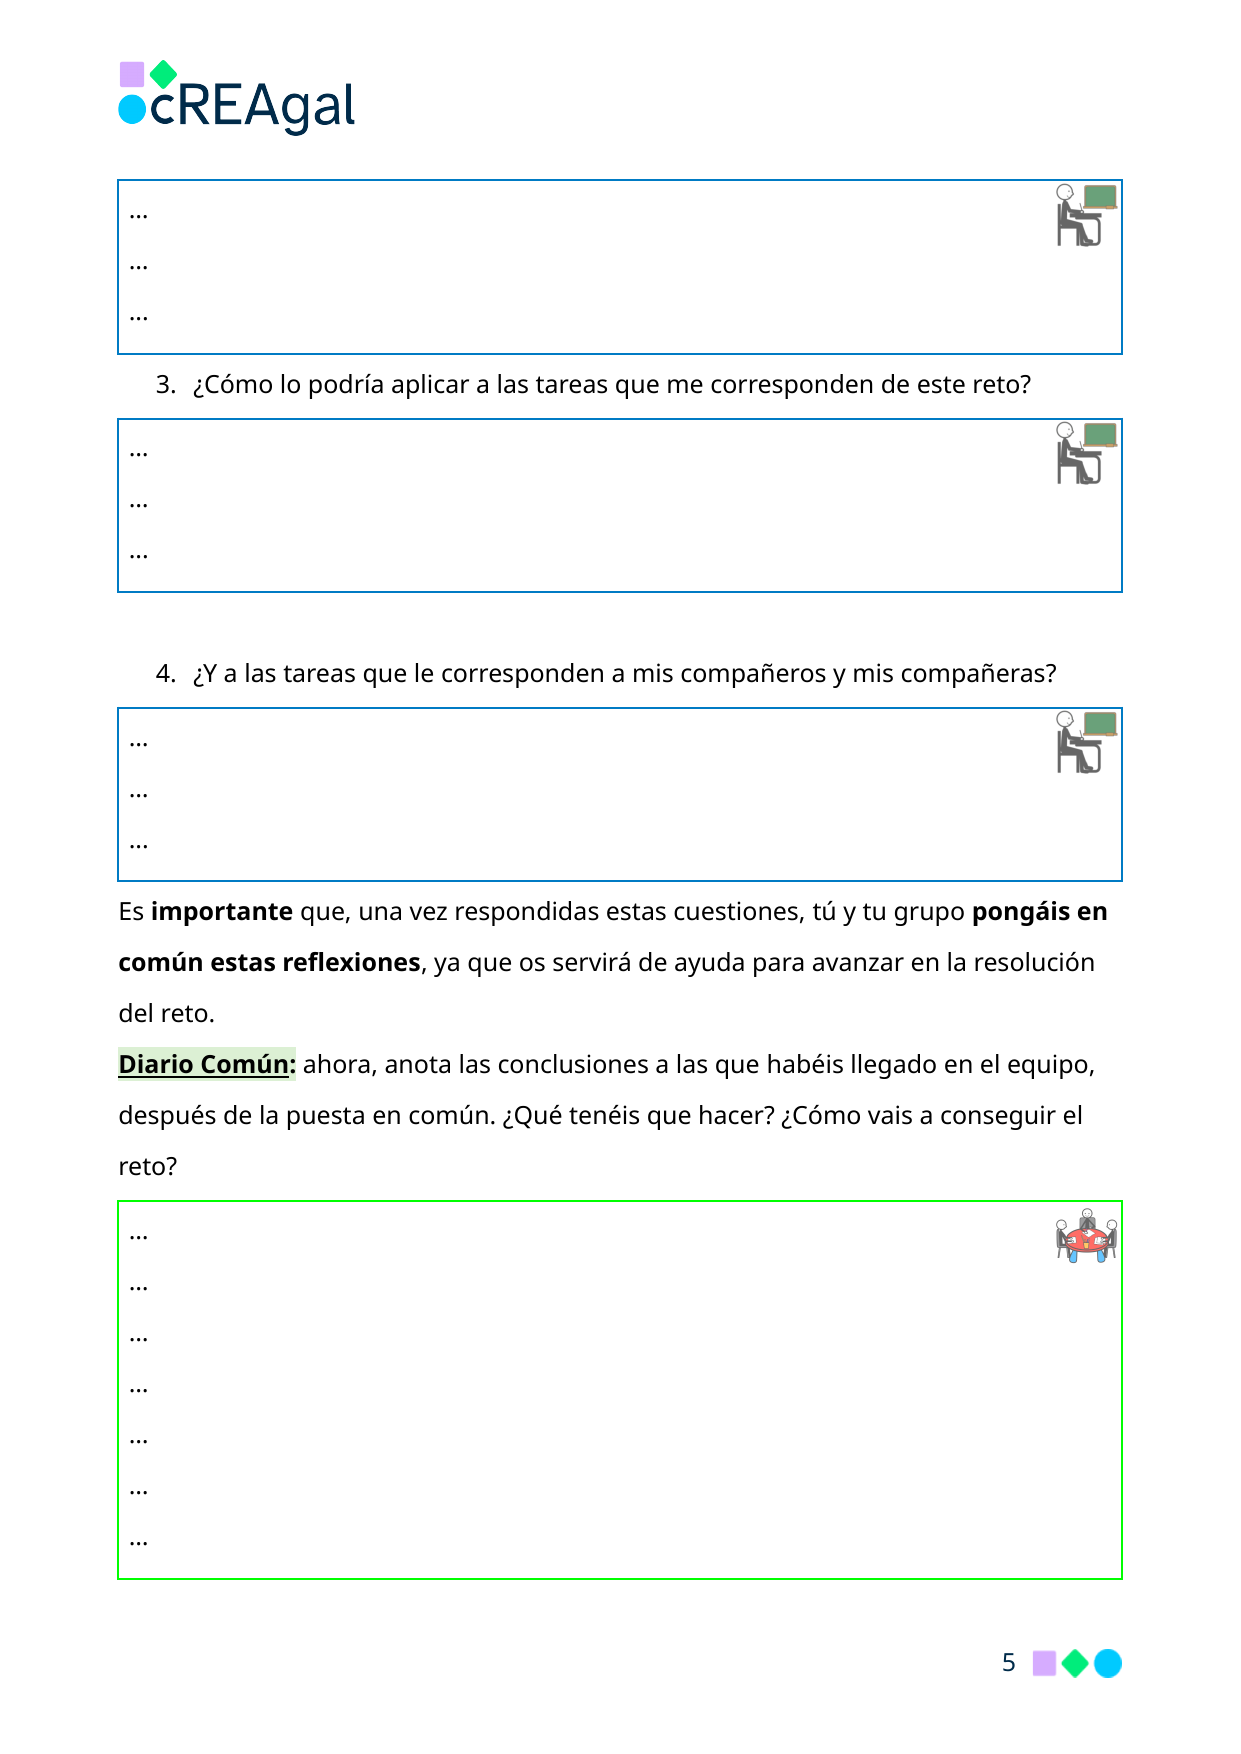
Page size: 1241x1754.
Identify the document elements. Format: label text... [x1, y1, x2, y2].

text Diario Común: ahora, anota las conclusiones a las que habéis llegado en el equipo, después de la puesta en común. ¿Qué tenéis que hacer? ¿Cómo vais a conseguir el reto? [118, 1047, 1122, 1183]
picture [1032, 1649, 1105, 1678]
table_header … … ... [119, 709, 1121, 880]
picture [1111, 1666, 1122, 1678]
table_header … … ... [119, 181, 1121, 352]
table_header … … ... [119, 420, 1121, 591]
picture [118, 60, 355, 136]
table_header … … … … … … … [119, 1202, 1121, 1578]
text Es importante que, una vez respondidas estas cuestiones, tú y tu grupo pongáis en común estas reflexiones, ya que os servirá de ayuda para avanzar en la resolución del reto. [118, 894, 1122, 1030]
picture [1112, 1649, 1122, 1660]
list ¿Y a las tareas que le corresponden a mis compañeros y mis compañeras? [156, 656, 1122, 690]
list ¿Cómo lo podría aplicar a las tareas que me corresponden de este reto? [156, 366, 1122, 400]
